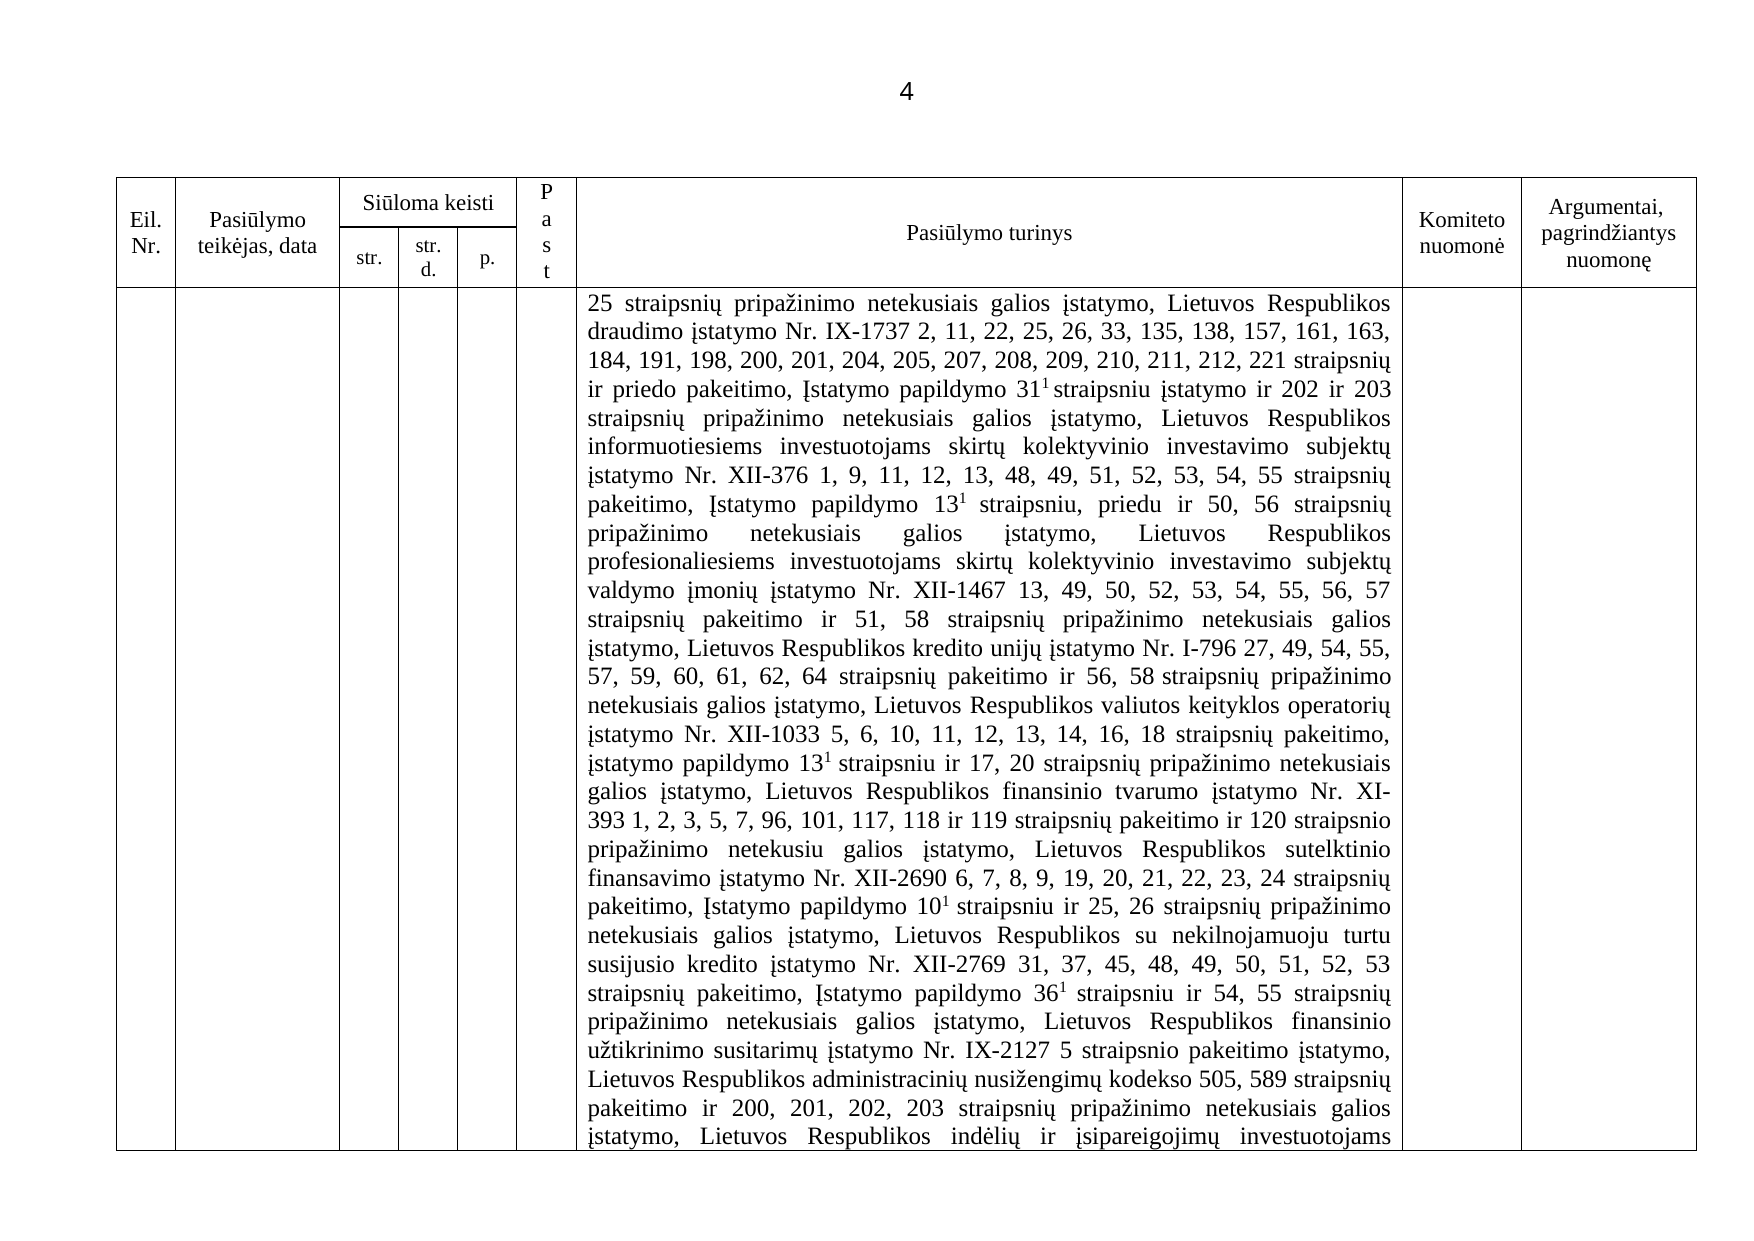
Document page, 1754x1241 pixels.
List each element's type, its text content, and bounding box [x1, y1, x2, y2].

table_cell [517, 288, 576, 1150]
table_header Argumentai, pagrindžiantys nuomonę [1522, 178, 1696, 287]
table_cell [340, 288, 398, 1150]
table_header Pasiūlymo turinys [577, 178, 1402, 287]
table_cell str. d. [399, 228, 457, 287]
table_cell [1403, 288, 1521, 1150]
table_cell [1522, 288, 1696, 1150]
table_cell 25 straipsnių pripažinimo netekusiais galios įstatymo, Lietuvos Respublikos draudimo įstatymo Nr. IX-1737 2, 11, 22, 25, 26, 33, 135, 138, 157, 161, 163, 184, 191, 198, 200, 201, 204, 205, 207, 208, 209, 210, 211, 212, 221 straipsnių ir priedo pakeitimo, Įstatymo papildymo 311 straipsniu įstatymo ir 202 ir 203 straipsnių pripažinimo netekusiais galios įstatymo, Lietuvos Respublikos informuotiesiems investuotojams skirtų kolektyvinio investavimo subjektų įstatymo Nr. XII-376 1, 9, 11, 12, 13, 48, 49, 51, 52, 53, 54, 55 straipsnių pakeitimo, Įstatymo papildymo 131 straipsniu, priedu ir 50, 56 straipsnių pripažinimo netekusiais galios įstatymo, Lietuvos Respublikos profesionaliesiems investuotojams skirtų kolektyvinio investavimo subjektų valdymo įmonių įstatymo Nr. XII-1467 13, 49, 50, 52, 53, 54, 55, 56, 57 straipsnių pakeitimo ir 51, 58 straipsnių pripažinimo netekusiais galios įstatymo, Lietuvos Respublikos kredito unijų įstatymo Nr. I-796 27, 49, 54, 55, 57, 59, 60, 61, 62, 64 straipsnių pakeitimo ir 56, 58 straipsnių pripažinimo netekusiais galios įstatymo, Lietuvos Respublikos valiutos keityklos operatorių įstatymo Nr. XII-1033 5, 6, 10, 11, 12, 13, 14, 16, 18 straipsnių pakeitimo, įstatymo papildymo 131 straipsniu ir 17, 20 straipsnių pripažinimo netekusiais galios įstatymo, Lietuvos Respublikos finansinio tvarumo įstatymo Nr. XI-393 1, 2, 3, 5, 7, 96, 101, 117, 118 ir 119 straipsnių pakeitimo ir 120 straipsnio pripažinimo netekusiu galios įstatymo, Lietuvos Respublikos sutelktinio finansavimo įstatymo Nr. XII-2690 6, 7, 8, 9, 19, 20, 21, 22, 23, 24 straipsnių pakeitimo, Įstatymo papildymo 101 straipsniu ir 25, 26 straipsnių pripažinimo netekusiais galios įstatymo, Lietuvos Respublikos su nekilnojamuoju turtu susijusio kredito įstatymo Nr. XII-2769 31, 37, 45, 48, 49, 50, 51, 52, 53 straipsnių pakeitimo, Įstatymo papildymo 361 straipsniu ir 54, 55 straipsnių pripažinimo netekusiais galios įstatymo, Lietuvos Respublikos finansinio užtikrinimo susitarimų įstatymo Nr. IX-2127 5 straipsnio pakeitimo įstatymo, Lietuvos Respublikos administracinių nusižengimų kodekso 505, 589 straipsnių pakeitimo ir 200, 201, 202, 203 straipsnių pripažinimo netekusiais galios įstatymo, Lietuvos Respublikos indėlių ir įsipareigojimų investuotojams [577, 288, 1402, 1150]
table_header Eil. Nr. [117, 178, 175, 287]
table_cell [176, 288, 339, 1150]
table_cell p. [458, 228, 516, 287]
table_header Komiteto nuomonė [1403, 178, 1521, 287]
table_header Siūloma keisti [340, 178, 516, 226]
table_cell [399, 288, 457, 1150]
table_cell str. [340, 228, 398, 287]
table_header Pastabos [517, 178, 576, 287]
table_cell [117, 288, 175, 1150]
table_header Pasiūlymo teikėjas, data [176, 178, 339, 287]
table_cell [458, 288, 516, 1150]
